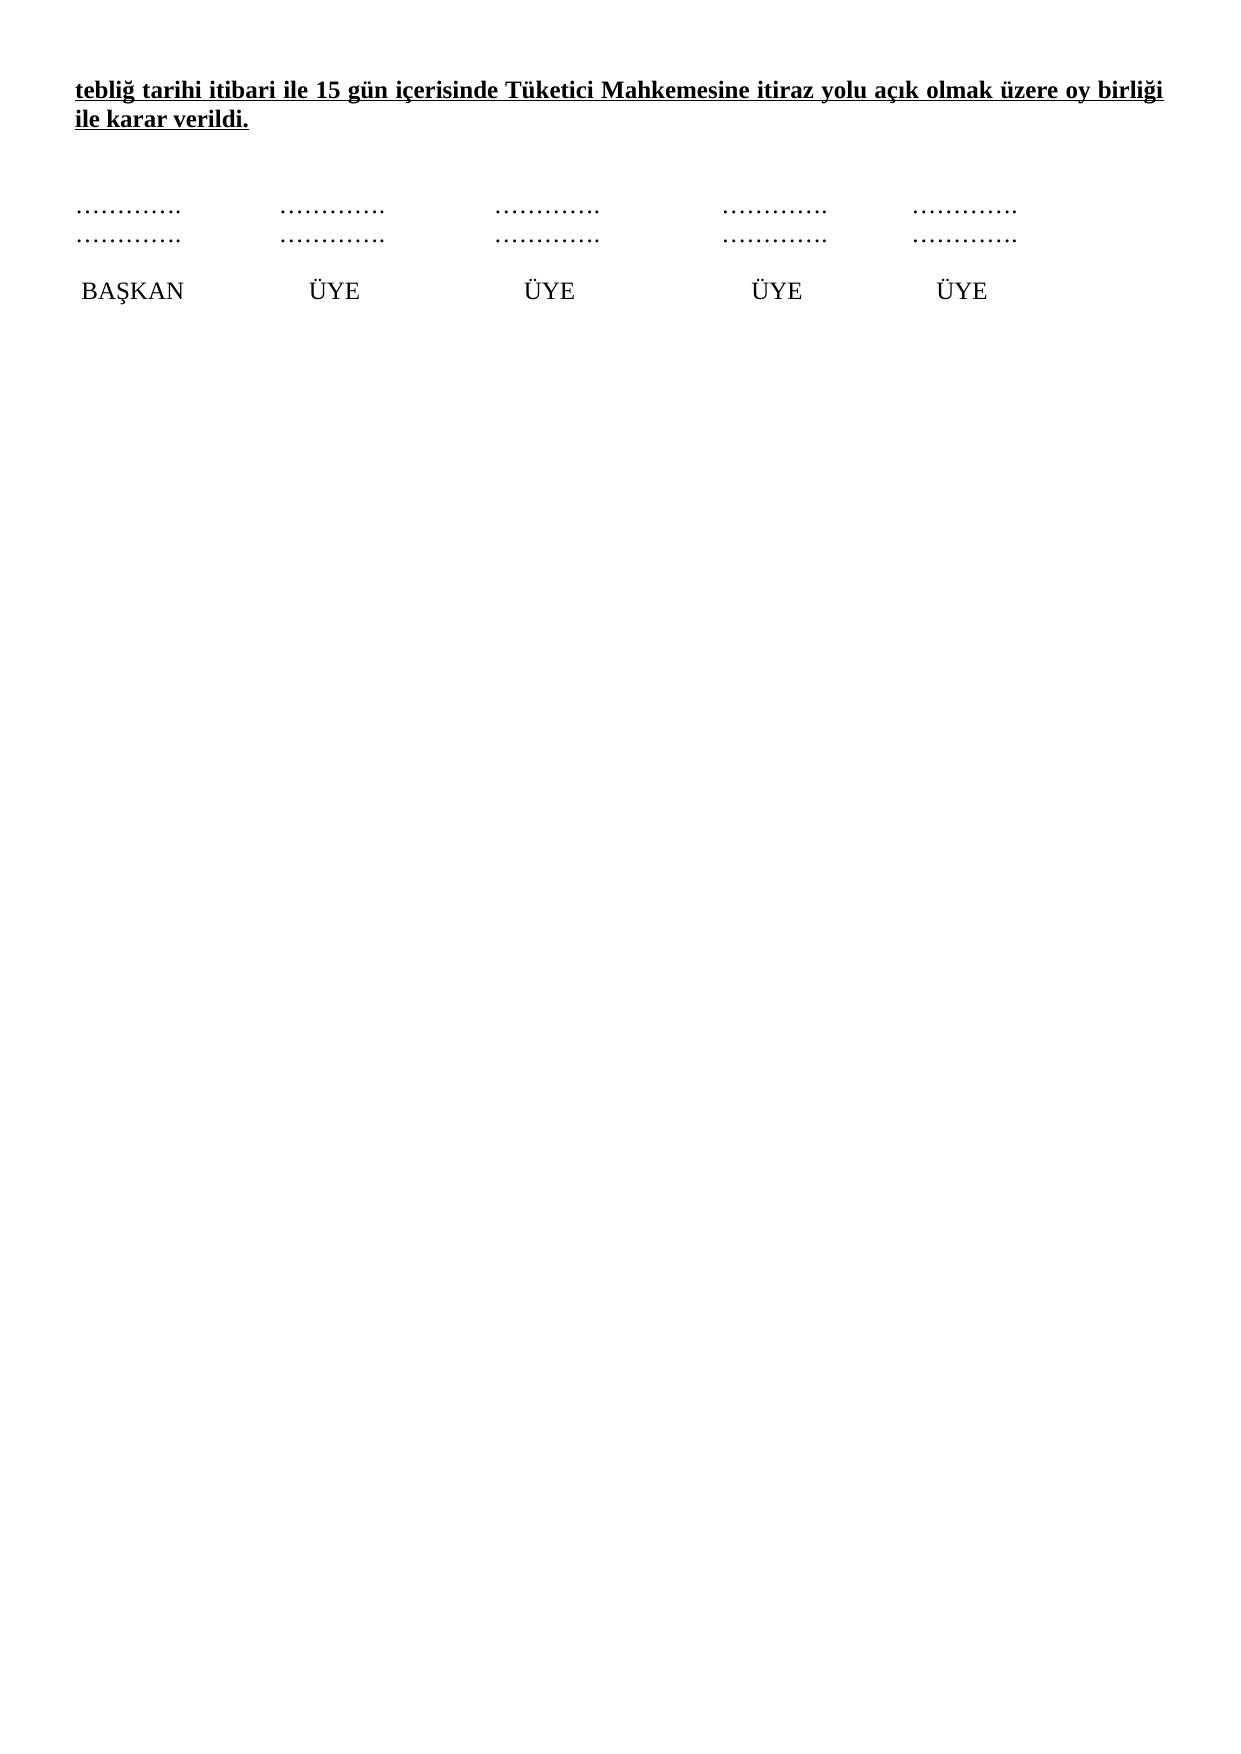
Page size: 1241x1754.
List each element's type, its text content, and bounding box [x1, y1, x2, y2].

text tebliğ tarihi itibari ile 15 gün içerisinde Tüketici Mahkemesine itiraz yolu açık olmak üzere oy birliği ile karar verildi. [75, 75, 1165, 132]
text …………. …………. …………. …………. …………. [75, 219, 1165, 247]
text …………. …………. …………. …………. …………. [75, 190, 1165, 219]
text BAŞKAN ÜYE ÜYE ÜYE ÜYE [75, 276, 1165, 305]
